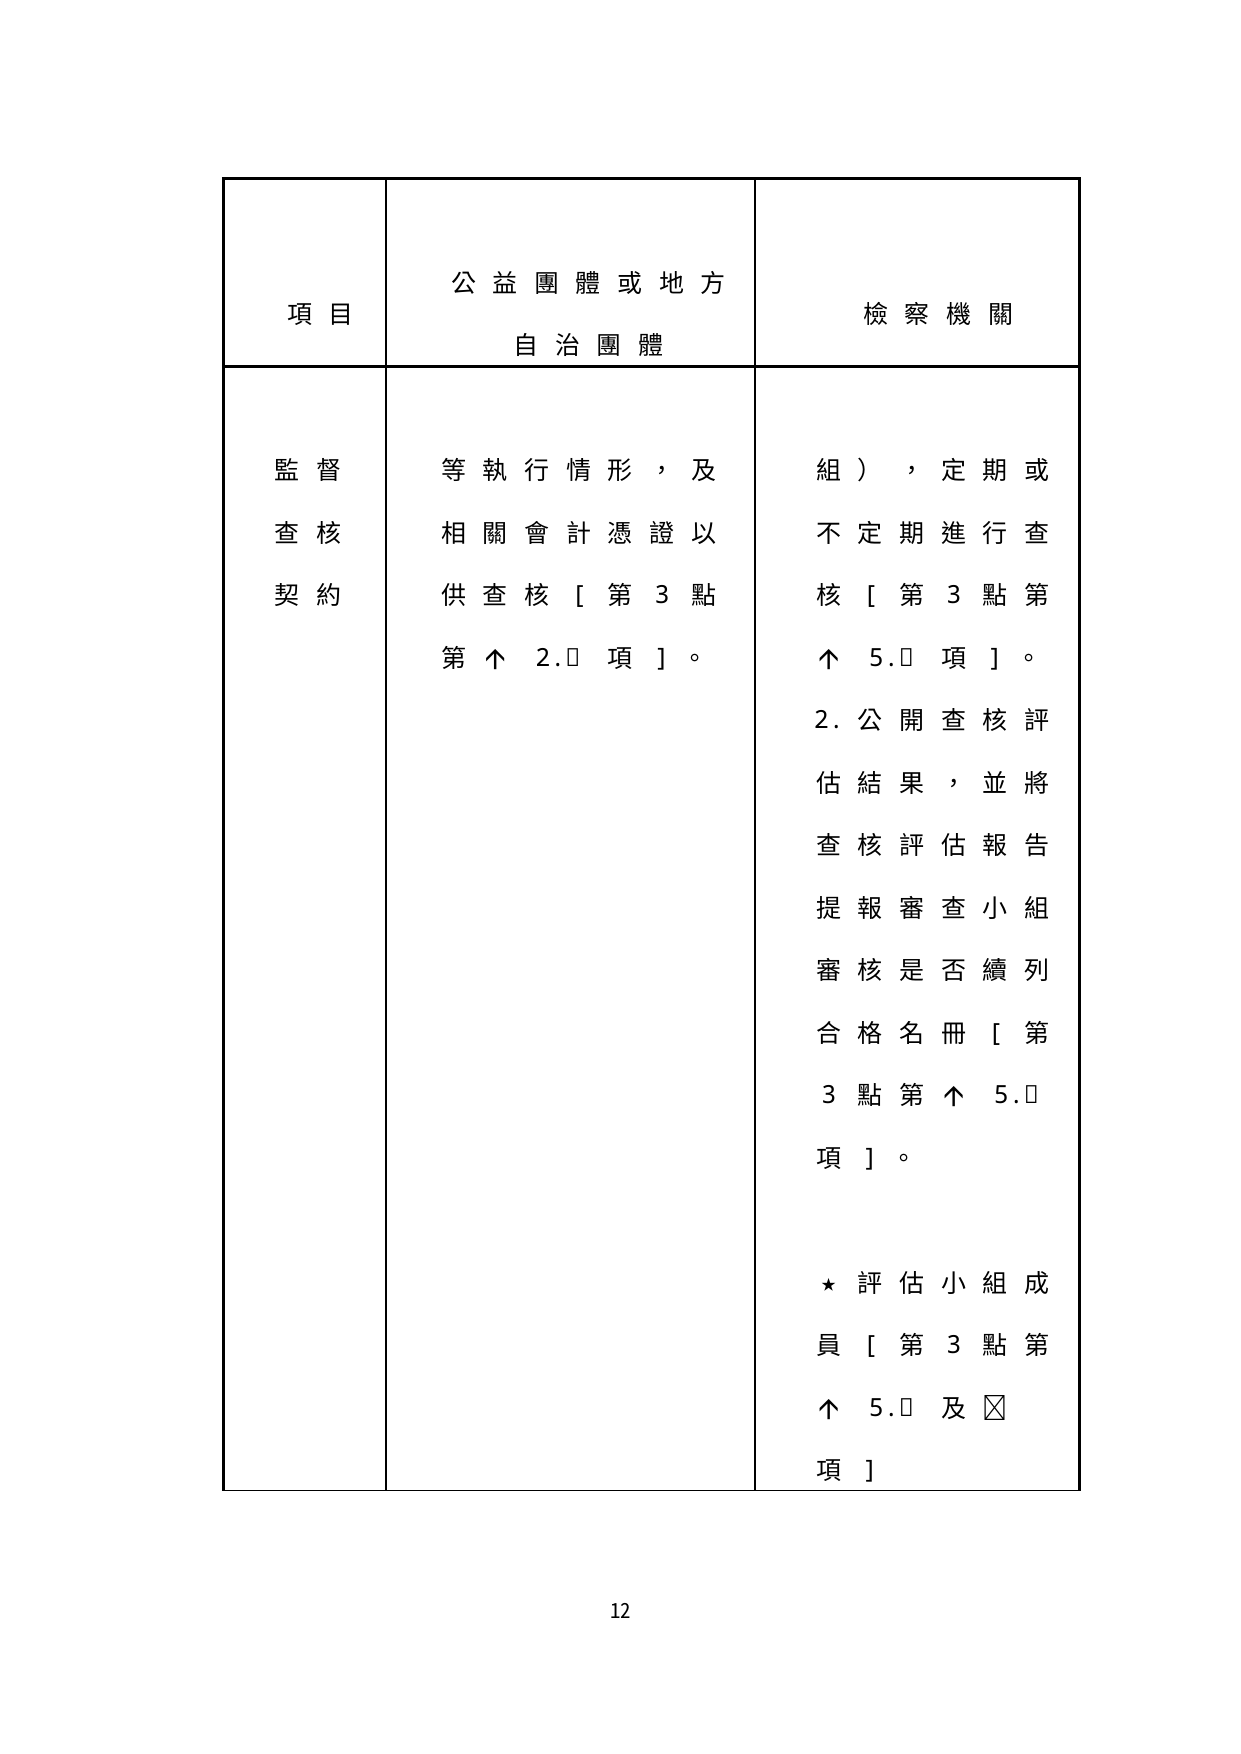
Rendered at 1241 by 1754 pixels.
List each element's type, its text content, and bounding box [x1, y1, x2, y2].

table_header 項目 [225, 180, 385, 365]
table_cell 監督查核契約 [225, 368, 385, 1490]
table_header 公益團體或地方自治團體 [387, 180, 754, 365]
table_cell 等執行情形，及相關會計憑證以供查核[第3點第2.項]。 [387, 368, 754, 1490]
table_cell 組），定期或不定期進行查核[第3點第5.項]。 2.公開查核評估結果，並將查核評估報告提報審查小組審核是否續列合格名冊[第3點第5.項]。 ★評估小組成員[第3點第5.及項] [756, 368, 1078, 1490]
table_header 檢察機關 [756, 180, 1078, 365]
